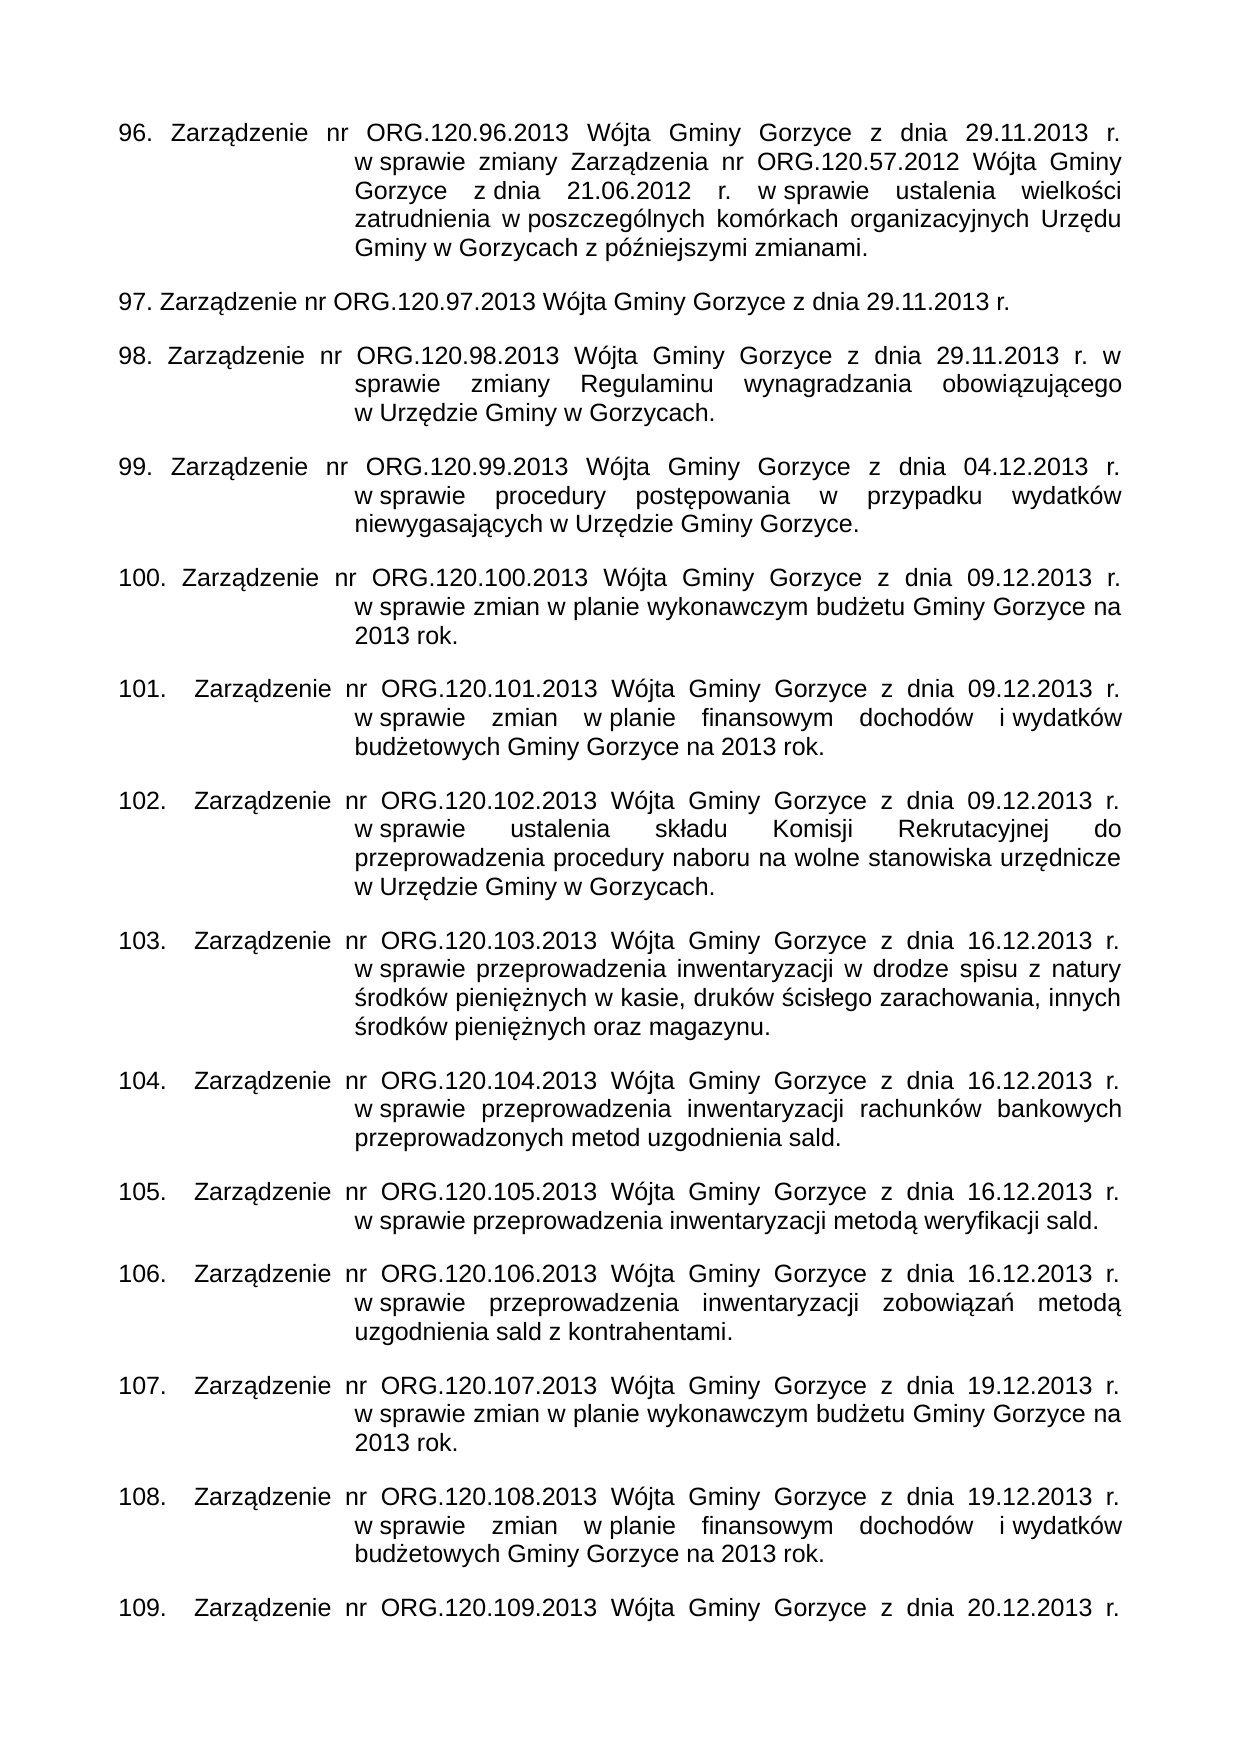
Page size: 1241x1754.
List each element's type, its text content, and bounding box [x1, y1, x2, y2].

text 97. Zarządzenie nr ORG.120.97.2013 Wójta Gminy Gorzyce z dnia 29.11.2013 r. [118, 287, 1122, 316]
text 99. Zarządzenie nr ORG.120.99.2013 Wójta Gminy Gorzyce z dnia 04.12.2013 r. w sprawie procedury postępowania w przypadku wydatków niewygasających w Urzędzie Gminy Gorzyce. [118, 452, 1122, 538]
text 105. Zarządzenie nr ORG.120.105.2013 Wójta Gminy Gorzyce z dnia 16.12.2013 r. w sprawie przeprowadzenia inwentaryzacji metodą weryfikacji sald. [118, 1177, 1122, 1234]
text 101. Zarządzenie nr ORG.120.101.2013 Wójta Gminy Gorzyce z dnia 09.12.2013 r. w sprawie zmian w planie finansowym dochodów i wydatków budżetowych Gminy Gorzyce na 2013 rok. [118, 674, 1122, 761]
text 104. Zarządzenie nr ORG.120.104.2013 Wójta Gminy Gorzyce z dnia 16.12.2013 r. w sprawie przeprowadzenia inwentaryzacji rachunków bankowych przeprowadzonych metod uzgodnienia sald. [118, 1066, 1122, 1152]
text 102. Zarządzenie nr ORG.120.102.2013 Wójta Gminy Gorzyce z dnia 09.12.2013 r. w sprawie ustalenia składu Komisji Rekrutacyjnej do przeprowadzenia procedury naboru na wolne stanowiska urzędnicze w Urzędzie Gminy w Gorzycach. [118, 786, 1122, 901]
text 98. Zarządzenie nr ORG.120.98.2013 Wójta Gminy Gorzyce z dnia 29.11.2013 r. w sprawie zmiany Regulaminu wynagradzania obowiązującego w Urzędzie Gminy w Gorzycach. [118, 341, 1122, 427]
text 96. Zarządzenie nr ORG.120.96.2013 Wójta Gminy Gorzyce z dnia 29.11.2013 r. w sprawie zmiany Zarządzenia nr ORG.120.57.2012 Wójta Gminy Gorzyce z dnia 21.06.2012 r. w sprawie ustalenia wielkości zatrudnienia w poszczególnych komórkach organizacyjnych Urzędu Gminy w Gorzycach z późniejszymi zmianami. [118, 118, 1122, 262]
text 109. Zarządzenie nr ORG.120.109.2013 Wójta Gminy Gorzyce z dnia 20.12.2013 r. [118, 1593, 1122, 1622]
text 108. Zarządzenie nr ORG.120.108.2013 Wójta Gminy Gorzyce z dnia 19.12.2013 r. w sprawie zmian w planie finansowym dochodów i wydatków budżetowych Gminy Gorzyce na 2013 rok. [118, 1482, 1122, 1568]
text 100. Zarządzenie nr ORG.120.100.2013 Wójta Gminy Gorzyce z dnia 09.12.2013 r. w sprawie zmian w planie wykonawczym budżetu Gminy Gorzyce na 2013 rok. [118, 563, 1122, 649]
text 107. Zarządzenie nr ORG.120.107.2013 Wójta Gminy Gorzyce z dnia 19.12.2013 r. w sprawie zmian w planie wykonawczym budżetu Gminy Gorzyce na 2013 rok. [118, 1371, 1122, 1457]
text 106. Zarządzenie nr ORG.120.106.2013 Wójta Gminy Gorzyce z dnia 16.12.2013 r. w sprawie przeprowadzenia inwentaryzacji zobowiązań metodą uzgodnienia sald z kontrahentami. [118, 1259, 1122, 1346]
text 103. Zarządzenie nr ORG.120.103.2013 Wójta Gminy Gorzyce z dnia 16.12.2013 r. w sprawie przeprowadzenia inwentaryzacji w drodze spisu z natury środków pieniężnych w kasie, druków ścisłego zarachowania, innych środków pieniężnych oraz magazynu. [118, 926, 1122, 1041]
